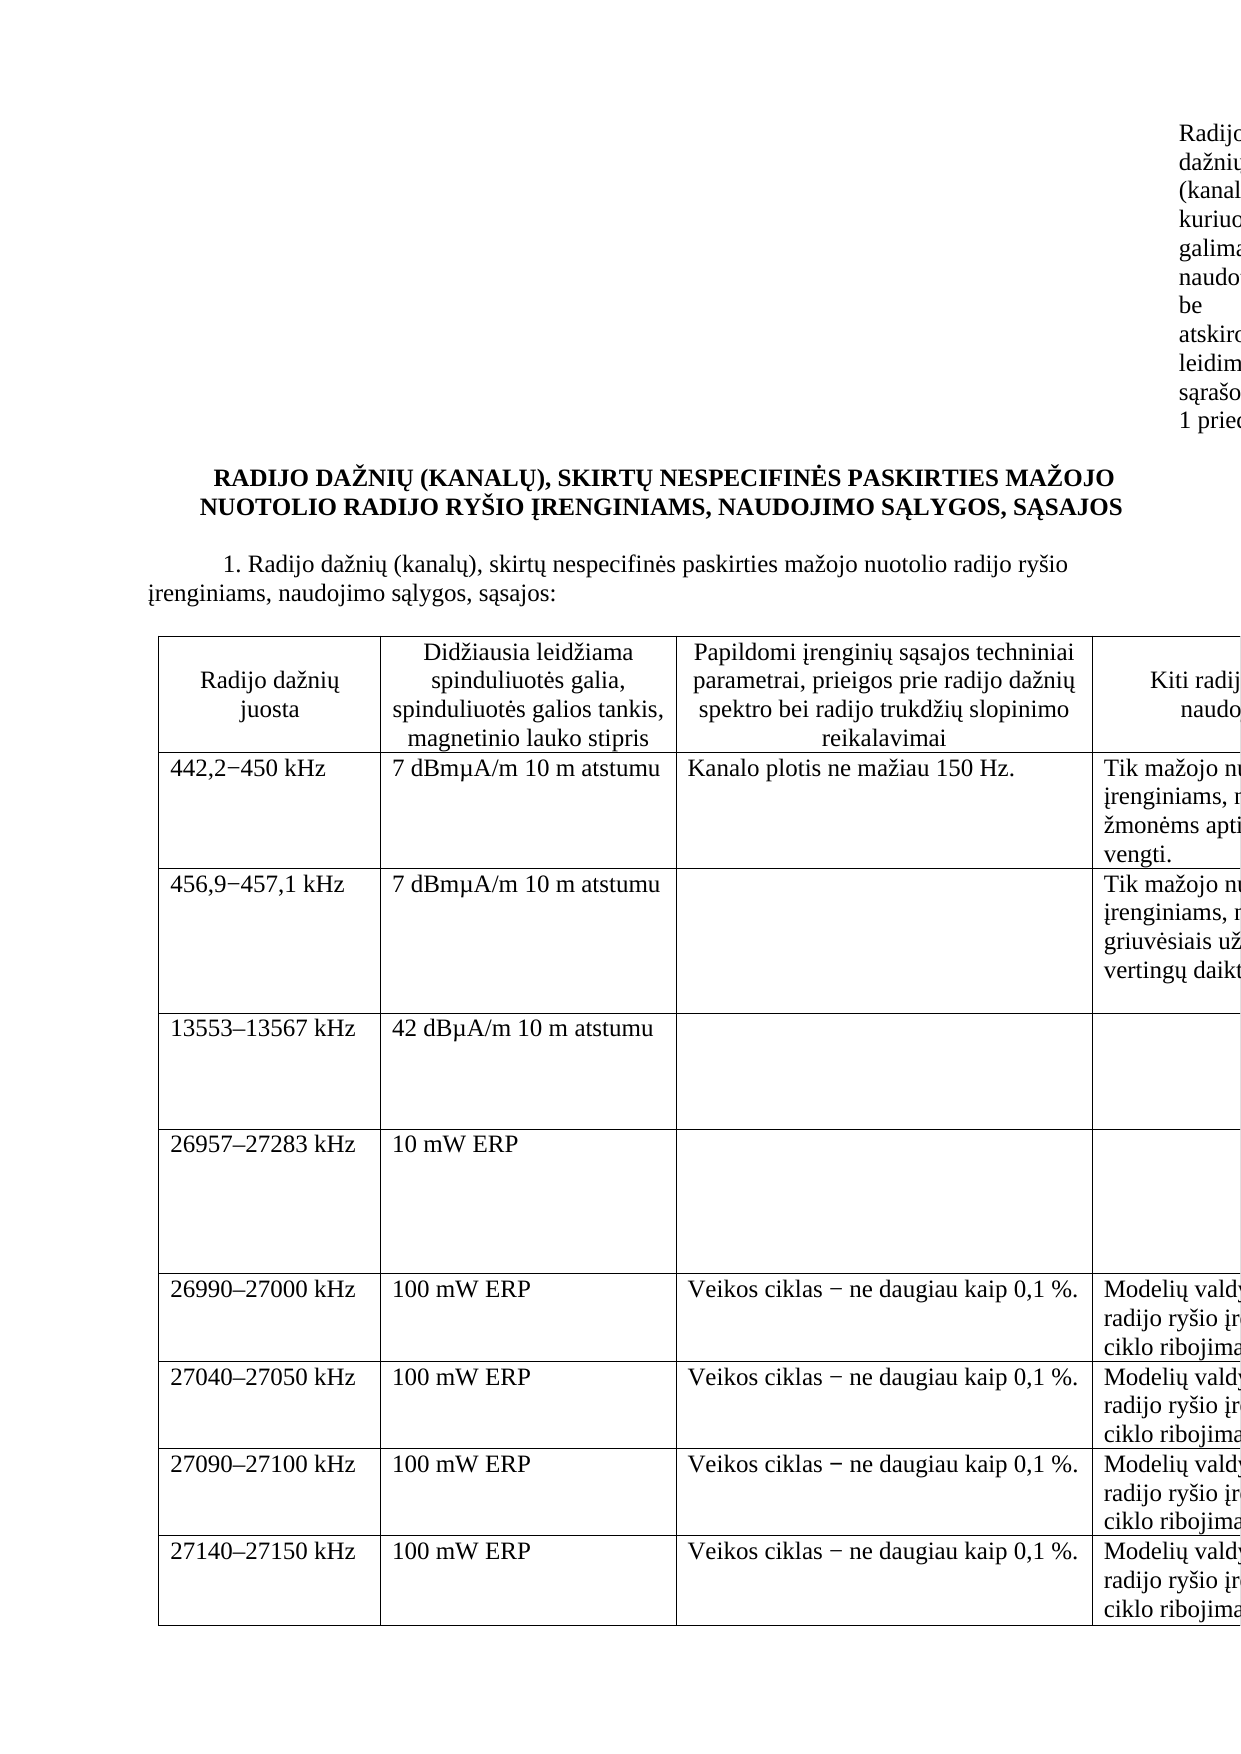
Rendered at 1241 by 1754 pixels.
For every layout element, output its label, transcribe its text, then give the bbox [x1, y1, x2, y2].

table_cell 100 mW ERP [381, 1362, 676, 1448]
table_cell 100 mW ERP [381, 1536, 676, 1624]
table_cell 7 dBmµA/m 10 m atstumu [381, 753, 676, 868]
table_cell Veikos ciklas − ne daugiau kaip 0,1 %. [677, 1274, 1092, 1361]
table_cell 10 mW ERP [381, 1130, 676, 1273]
table_header Didžiausia leidžiama spinduliuotės galia, spinduliuotės galios tankis, magnetinio lauko stipris [381, 637, 676, 752]
table_cell [1093, 1014, 1240, 1128]
table_cell 27090–27100 kHz [159, 1449, 380, 1535]
table_cell Tik mažojo nuotolio radijo ryšio įrenginiams, naudojamiems žmonėms aptikti ir susidūrimams vengti. [1093, 753, 1240, 868]
text RADIJO DAŽNIŲ (KANALŲ), SKIRTŲ NESPECIFINĖS PASKIRTIES MAŽOJO NUOTOLIO RADIJO RYŠIO ĮRENGINIAMS, NAUDOJIMO SĄLYGOS, SĄSAJOS [148, 463, 1181, 521]
table_header Kiti radijo dažnių (kanalų) naudojimo ribojimai [1093, 637, 1240, 752]
table_cell [677, 1014, 1092, 1128]
table_header Radijo dažnių juosta [159, 637, 380, 752]
table_cell [677, 869, 1092, 1012]
table_cell Tik mažojo nuotolio radijo ryšio įrenginiams, naudojamiems griuvėsiais užverstų žmonių ir vertingų daiktų vietai nustatyti. [1093, 869, 1240, 1012]
text naudoti be atskiro leidimo, sąrašo [1179, 262, 1240, 406]
table_cell Modelių valdymo mažojo nuotolio radijo ryšio įrenginiams veikos ciklo ribojimai netaikomi. [1093, 1362, 1240, 1448]
table_cell Kanalo plotis ne mažiau 150 Hz. [677, 753, 1092, 868]
table_header Papildomi įrenginių sąsajos techniniai parametrai, prieigos prie radijo dažnių spektro bei radijo trukdžių slopinimo reikalavimai [677, 637, 1092, 752]
table_cell 27040–27050 kHz [159, 1362, 380, 1448]
table_cell Modelių valdymo mažojo nuotolio radijo ryšio įrenginiams veikos ciklo ribojimai netaikomi. [1093, 1274, 1240, 1361]
table_cell 7 dBmµA/m 10 m atstumu [381, 869, 676, 1012]
table_cell 26957–27283 kHz [159, 1130, 380, 1273]
table_cell 456,9−457,1 kHz [159, 869, 380, 1012]
table_cell 13553–13567 kHz [159, 1014, 380, 1128]
table_cell [1093, 1130, 1240, 1273]
table_cell 26990–27000 kHz [159, 1274, 380, 1361]
table_cell Modelių valdymo mažojo nuotolio radijo ryšio įrenginiams veikos ciklo ribojimai netaikomi. [1093, 1536, 1240, 1624]
table_cell 42 dBµA/m 10 m atstumu [381, 1014, 676, 1128]
table_cell Veikos ciklas − ne daugiau kaip 0,1 %. [677, 1449, 1092, 1535]
table_cell 100 mW ERP [381, 1449, 676, 1535]
text Radijo dažnių (kanalų), kuriuos galima [1179, 118, 1240, 262]
table_cell Veikos ciklas − ne daugiau kaip 0,1 %. [677, 1536, 1092, 1624]
table_cell 100 mW ERP [381, 1274, 676, 1361]
text 1. Radijo dažnių (kanalų), skirtų nespecifinės paskirties mažojo nuotolio radijo ryšio įrenginiams, naudojimo sąlygos, sąsajos: [148, 549, 1181, 607]
table_cell 442,2−450 kHz [159, 753, 380, 868]
table_cell 27140–27150 kHz [159, 1536, 380, 1624]
text 1 priedas [1179, 406, 1240, 434]
table_cell [677, 1130, 1092, 1273]
table_cell Modelių valdymo mažojo nuotolio radijo ryšio įrenginiams veikos ciklo ribojimai netaikomi. [1093, 1449, 1240, 1535]
table_cell Veikos ciklas − ne daugiau kaip 0,1 %. [677, 1362, 1092, 1448]
